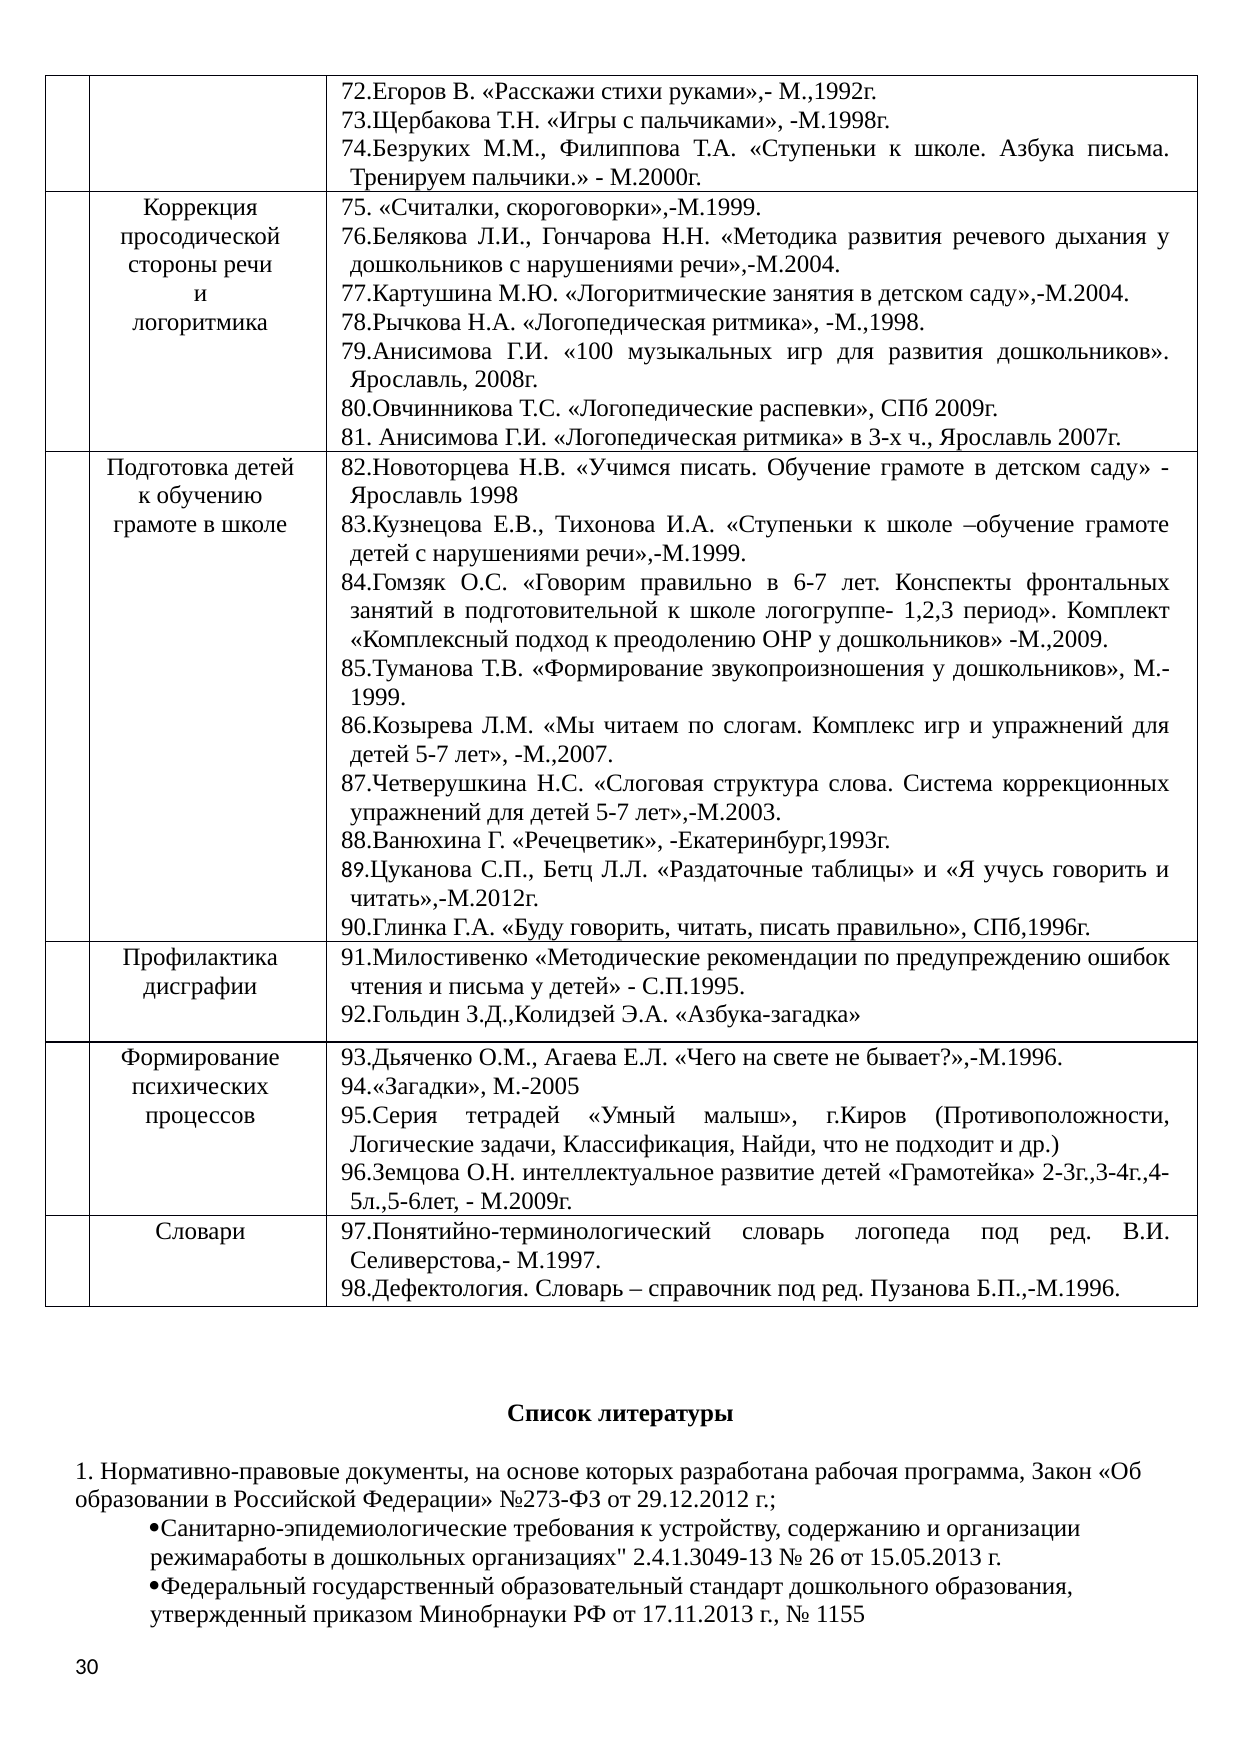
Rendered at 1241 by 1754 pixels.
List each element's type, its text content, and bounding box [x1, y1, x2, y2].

table_cell Подготовка детей к обучению грамоте в школе [90, 452, 326, 941]
table_cell Коррекция просодической стороны речи и логоритмика [90, 192, 326, 451]
table_cell [46, 942, 89, 1041]
table_cell [46, 1216, 89, 1306]
table_cell [46, 192, 89, 451]
table_cell Милостивенко «Методические рекомендации по предупреждению ошибок чтения и письма у детей» - С.П.1995. Гольдин З.Д.,Колидзей Э.А. «Азбука-загадка» [327, 942, 1197, 1041]
table_cell Словари [90, 1216, 326, 1306]
table_cell [46, 452, 89, 941]
table_cell «Считалки, скороговорки»,-М.1999. Белякова Л.И., Гончарова Н.Н. «Методика развития речевого дыхания у дошкольников с нарушениями речи»,-М.2004. Картушина М.Ю. «Логоритмические занятия в детском саду»,-М.2004. Рычкова Н.А. «Логопедическая ритмика», -М.,1998. Анисимова Г.И. «100 музыкальных игр для развития дошкольников». Ярославль, 2008г. Овчинникова Т.С. «Логопедические распевки», СПб 2009г. Анисимова Г.И. «Логопедическая ритмика» в 3-х ч., Ярославль 2007г. [327, 192, 1197, 451]
table_cell Профилактика дисграфии [90, 942, 326, 1041]
text 1. Нормативно-правовые документы, на основе которых разработана рабочая программа, Закон «Об образовании в Российской Федерации» №273-ФЗ от 29.12.2012 г.; [75, 1456, 1165, 1513]
table_cell [46, 76, 89, 191]
table_cell Новоторцева Н.В. «Учимся писать. Обучение грамоте в детском саду» - Ярославль 1998 Кузнецова Е.В., Тихонова И.А. «Ступеньки к школе –обучение грамоте детей с нарушениями речи»,-М.1999. Гомзяк О.С. «Говорим правильно в 6-7 лет. Конспекты фронтальных занятий в подготовительной к школе логогруппе- 1,2,3 период». Комплект «Комплексный подход к преодолению ОНР у дошкольников» -М.,2009. Туманова Т.В. «Формирование звукопроизношения у дошкольников», М.-1999. Козырева Л.М. «Мы читаем по слогам. Комплекс игр и упражнений для детей 5-7 лет», -М.,2007. Четверушкина Н.С. «Слоговая структура слова. Система коррекционных упражнений для детей 5-7 лет»,-М.2003. Ванюхина Г. «Речецветик», -Екатеринбург,1993г. Цуканова С.П., Бетц Л.Л. «Раздаточные таблицы» и «Я учусь говорить и читать»,-М.2012г. Глинка Г.А. «Буду говорить, читать, писать правильно», СПб,1996г. [327, 452, 1197, 941]
list Санитарно-эпидемиологические требования к устройству, содержанию и организации режимаработы в дошкольных организациях" 2.4.1.3049-13 № 26 от 15.05.2013 г. [150, 1513, 1165, 1571]
table_cell [46, 1043, 89, 1215]
table_cell Понятийно-терминологический словарь логопеда под ред. В.И. Селиверстова,- М.1997. Дефектология. Словарь – справочник под ред. Пузанова Б.П.,-М.1996. [327, 1216, 1197, 1306]
table_cell Гаврина С.Е., Кутявина Н.Л. «Развиваем руки, чтобы учиться и писать, и красиво рисовать», Ярославль,1998. Цвынтарный «Играем пальчиками и развиваем речь»,-С.П.1997. Узорова О.В., Нефедова «Игры с пальчиками», - М.2004. Крупенчук О.И. «Тренируем пальчики-развиваем речь. Старшая группа д\с.», - С.П. 2009. Крупенчук О.И. «Ладушки» пальчиковые игры для малышей, СПб,2010г. Егоров В. «Расскажи стихи руками»,- М.,1992г. Щербакова Т.Н. «Игры с пальчиками», -М.1998г. Безруких М.М., Филиппова Т.А. «Ступеньки к школе. Азбука письма. Тренируем пальчики.» - М.2000г. [327, 76, 1197, 191]
table_cell [90, 76, 326, 191]
list Федеральный государственный образовательный стандарт дошкольного образования, утвержденный приказом Минобрнауки РФ от 17.11.2013 г., № 1155 [150, 1571, 1165, 1628]
table_cell Формирование психических процессов [90, 1043, 326, 1215]
table_cell Дьяченко О.М., Агаева Е.Л. «Чего на свете не бывает?»,-М.1996. «Загадки», М.-2005 Серия тетрадей «Умный малыш», г.Киров (Противоположности, Логические задачи, Классификация, Найди, что не подходит и др.) Земцова О.Н. интеллектуальное развитие детей «Грамотейка» 2-3г.,3-4г.,4-5л.,5-6лет, - М.2009г. [327, 1043, 1197, 1215]
text Список литературы [75, 1398, 1165, 1427]
